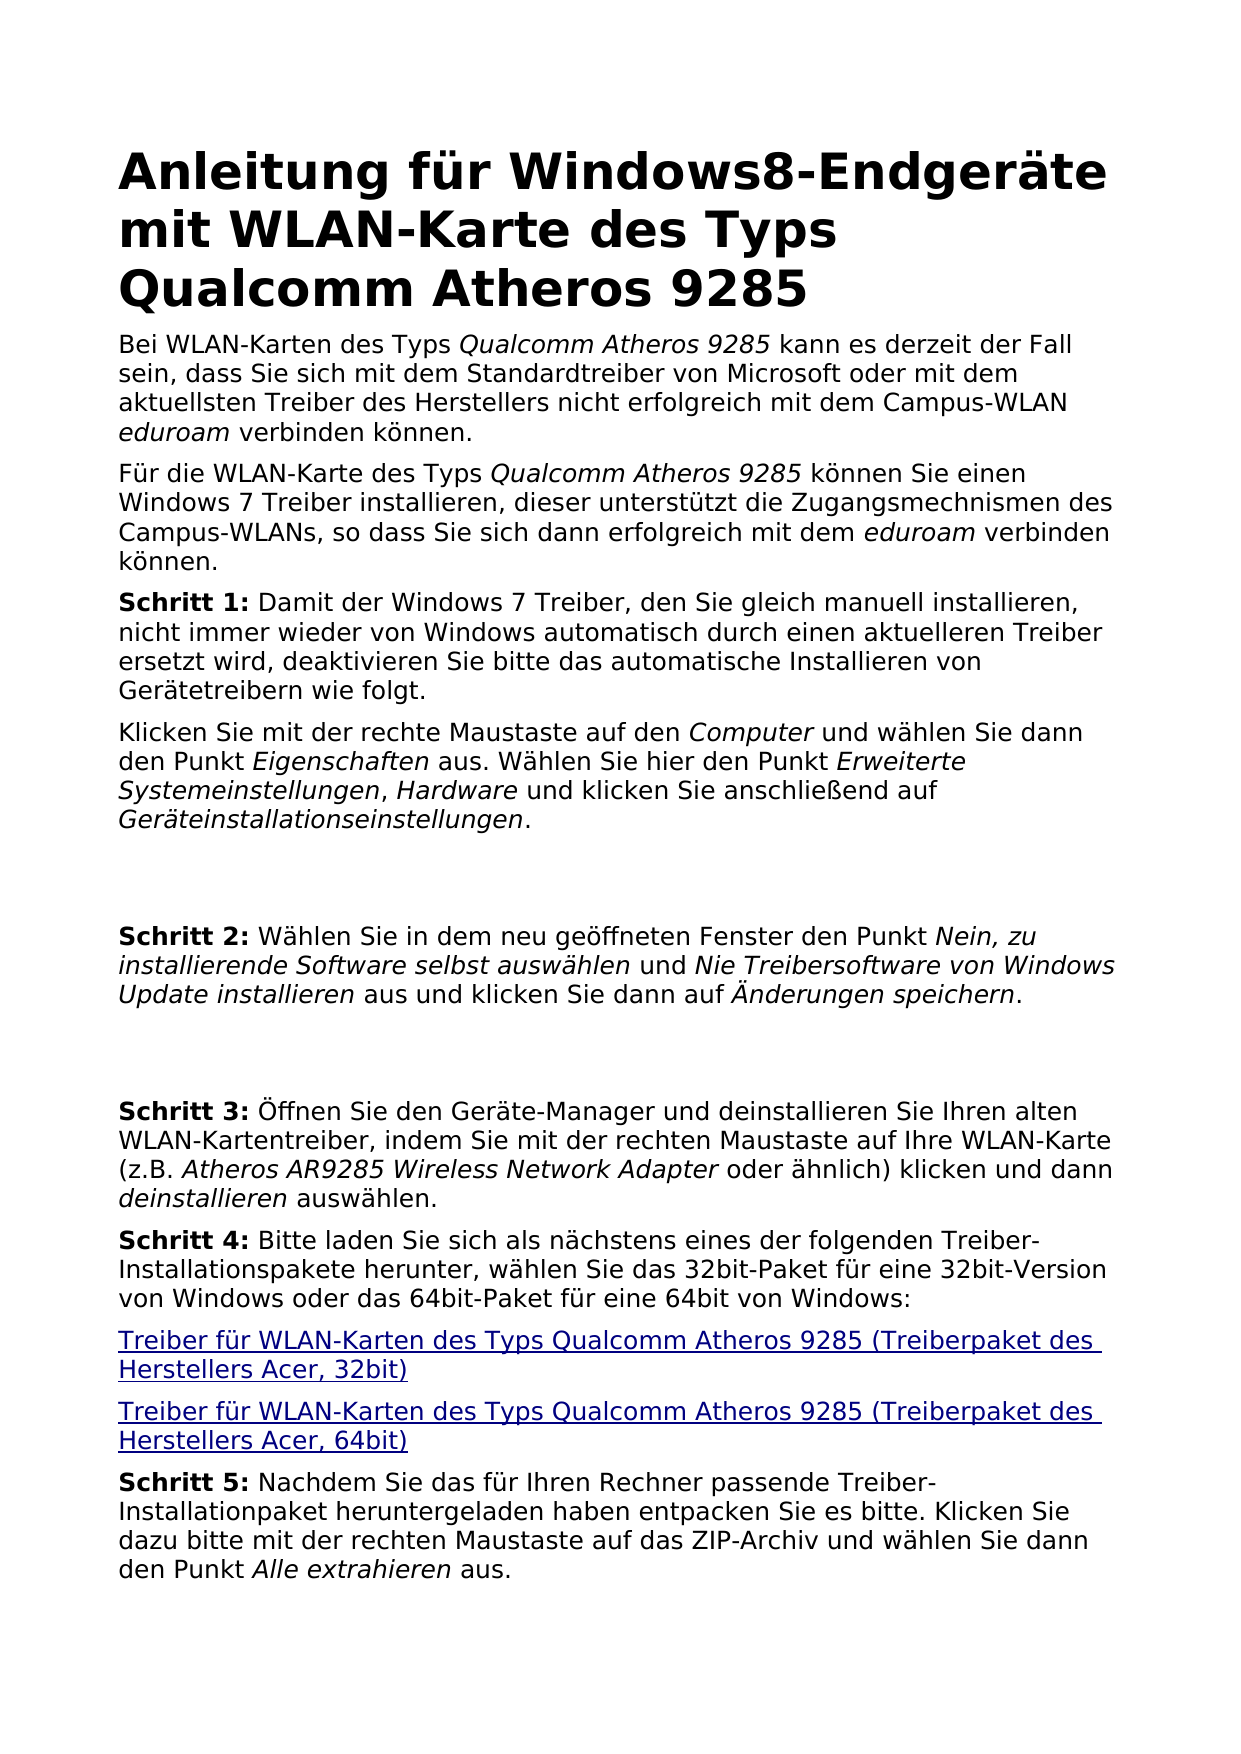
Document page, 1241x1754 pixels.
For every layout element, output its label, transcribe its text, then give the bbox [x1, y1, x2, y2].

text Bei WLAN-Karten des Typs Qualcomm Atheros 9285 kann es derzeit der Fall sein, dass Sie sich mit dem Standardtreiber von Microsoft oder mit dem aktuellsten Treiber des Herstellers nicht erfolgreich mit dem Campus-WLAN eduroam verbinden können. [118, 330, 1122, 447]
subtitle Anleitung für Windows8-Endgeräte mit WLAN-Karte des Typs Qualcomm Atheros 9285 [118, 143, 1122, 318]
text Schritt 4: Bitte laden Sie sich als nächstens eines der folgenden Treiber-Installationspakete herunter, wählen Sie das 32bit-Paket für eine 32bit-Version von Windows oder das 64bit-Paket für eine 64bit von Windows: [118, 1226, 1122, 1314]
text Für die WLAN-Karte des Typs Qualcomm Atheros 9285 können Sie einen Windows 7 Treiber installieren, dieser unterstützt die Zugangsmechnismen des Campus-WLANs, so dass Sie sich dann erfolgreich mit dem eduroam verbinden können. [118, 459, 1122, 576]
text Treiber für WLAN-Karten des Typs Qualcomm Atheros 9285 (Treiberpaket des Herstellers Acer, 32bit) [118, 1326, 1122, 1385]
text Treiber für WLAN-Karten des Typs Qualcomm Atheros 9285 (Treiberpaket des Herstellers Acer, 64bit) [118, 1397, 1122, 1456]
text Schritt 1: Damit der Windows 7 Treiber, den Sie gleich manuell installieren, nicht immer wieder von Windows automatisch durch einen aktuelleren Treiber ersetzt wird, deaktivieren Sie bitte das automatische Installieren von Gerätetreibern wie folgt. [118, 589, 1122, 705]
text Schritt 3: Öffnen Sie den Geräte-Manager und deinstallieren Sie Ihren alten WLAN-Kartentreiber, indem Sie mit der rechten Maustaste auf Ihre WLAN-Karte (z.B. Atheros AR9285 Wireless Network Adapter oder ähnlich) klicken und dann deinstallieren auswählen. [118, 1097, 1122, 1214]
text Schritt 2: Wählen Sie in dem neu geöffneten Fenster den Punkt Nein, zu installierende Software selbst auswählen und Nie Treibersoftware von Windows Update installieren aus und klicken Sie dann auf Änderungen speichern. [118, 922, 1122, 1009]
text Schritt 5: Nachdem Sie das für Ihren Rechner passende Treiber-Installationpaket heruntergeladen haben entpacken Sie es bitte. Klicken Sie dazu bitte mit der rechten Maustaste auf das ZIP-Archiv und wählen Sie dann den Punkt Alle extrahieren aus. [118, 1468, 1122, 1585]
text Klicken Sie mit der rechte Maustaste auf den Computer und wählen Sie dann den Punkt Eigenschaften aus. Wählen Sie hier den Punkt Erweiterte Systemeinstellungen, Hardware und klicken Sie anschließend auf Geräteinstallationseinstellungen. [118, 718, 1122, 834]
